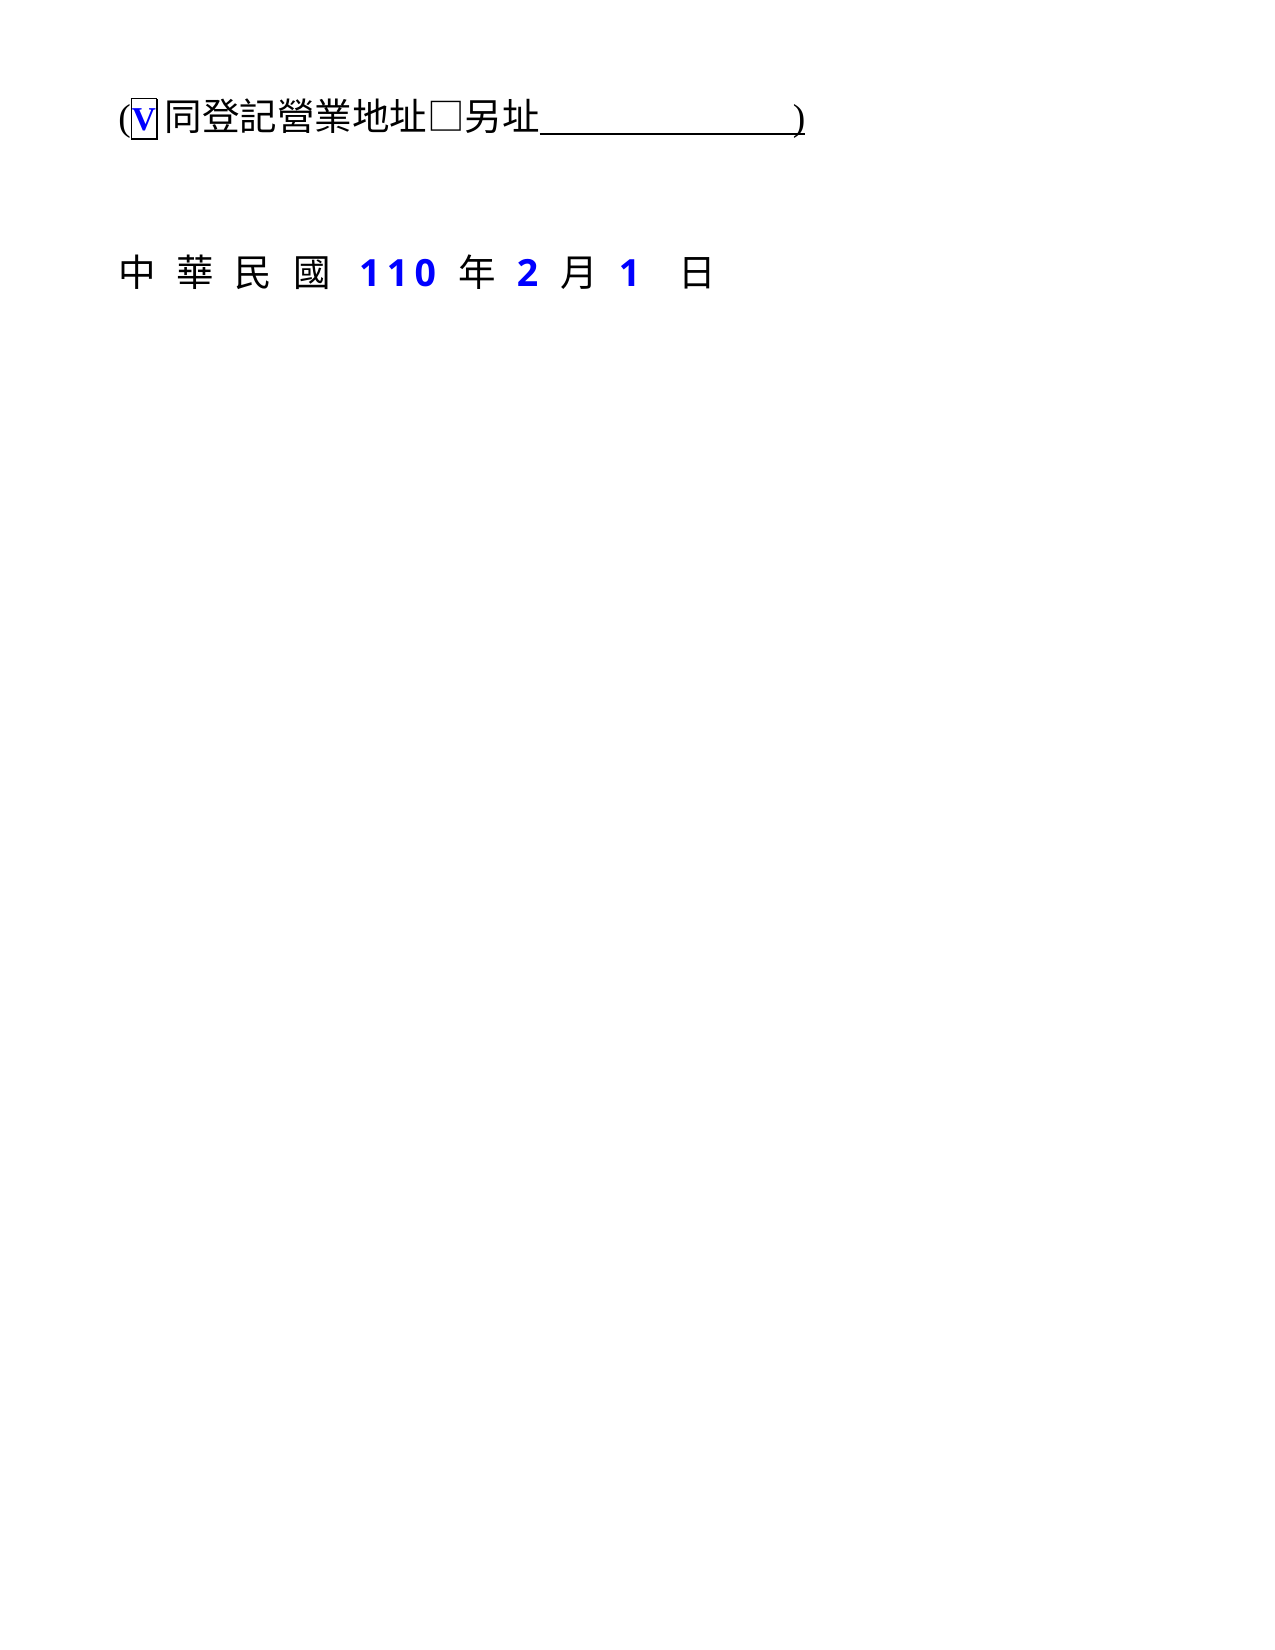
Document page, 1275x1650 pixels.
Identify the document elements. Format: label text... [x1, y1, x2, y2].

text 中華民國110 年 2 月 1 日 [118, 243, 1137, 297]
text (V同登記營業地址□另址 ) [118, 89, 1137, 141]
